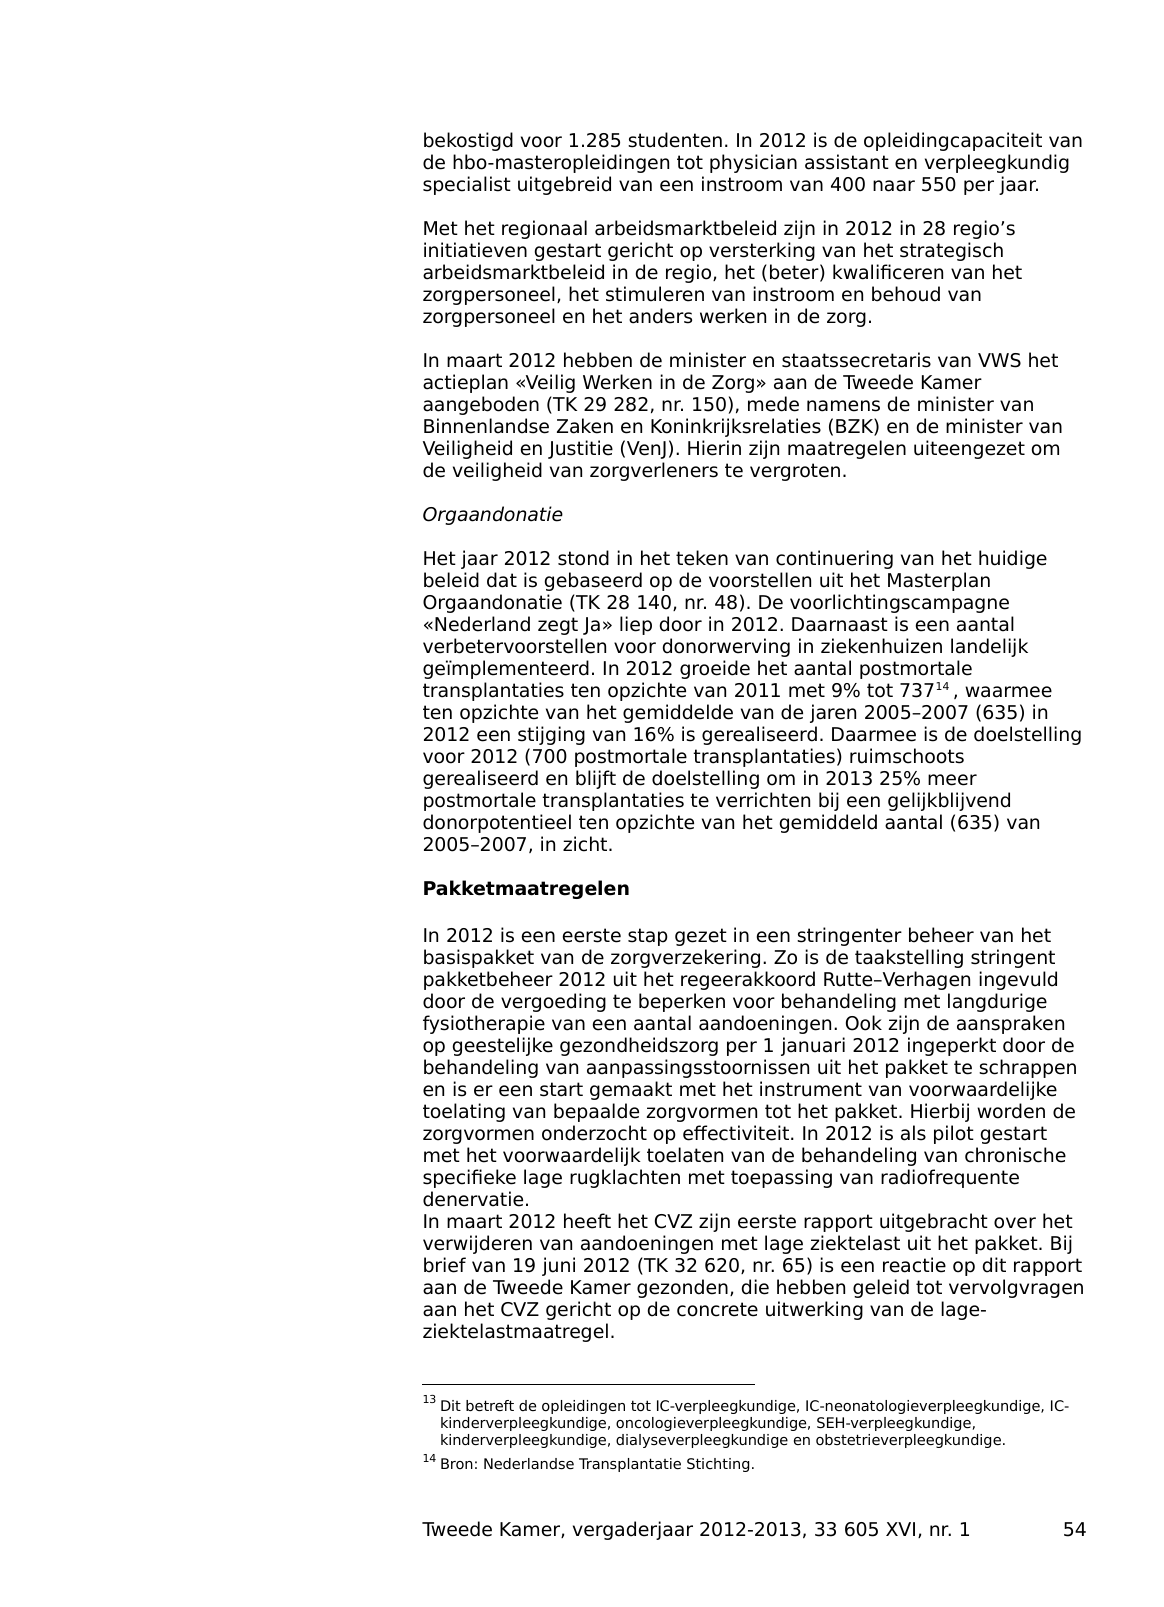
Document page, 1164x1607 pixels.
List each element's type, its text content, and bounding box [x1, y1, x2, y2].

text Het jaar 2012 stond in het teken van continuering van het huidige beleid dat is gebaseerd op de voorstellen uit het Masterplan Orgaandonatie (TK 28 140, nr. 48). De voorlichtingscampagne «Nederland zegt Ja» liep door in 2012. Daarnaast is een aantal verbetervoorstellen voor donorwerving in ziekenhuizen landelijk geïmplementeerd. In 2012 groeide het aantal postmortale transplantaties ten opzichte van 2011 met 9% tot 737, waarmee ten opzichte van het gemiddelde van de jaren 2005–2007 (635) in 2012 een stijging van 16% is gerealiseerd. Daarmee is de doelstelling voor 2012 (700 postmortale transplantaties) ruimschoots gerealiseerd en blijft de doelstelling om in 2013 25% meer postmortale transplantaties te verrichten bij een gelijkblijvend donorpotentieel ten opzichte van het gemiddeld aantal (635) van 2005–2007, in zicht. [422, 548, 1087, 856]
text In maart 2012 hebben de minister en staatssecretaris van VWS het actieplan «Veilig Werken in de Zorg» aan de Tweede Kamer aangeboden (TK 29 282, nr. 150), mede namens de minister van Binnenlandse Zaken en Koninkrijksrelaties (BZK) en de minister van Veiligheid en Justitie (VenJ). Hierin zijn maatregelen uiteengezet om de veiligheid van zorgverleners te vergroten. [422, 350, 1087, 482]
text In maart 2012 heeft het CVZ zijn eerste rapport uitgebracht over het verwijderen van aandoeningen met lage ziektelast uit het pakket. Bij brief van 19 juni 2012 (TK 32 620, nr. 65) is een reactie op dit rapport aan de Tweede Kamer gezonden, die hebben geleid tot vervolgvragen aan het CVZ gericht op de concrete uitwerking van de lage-ziektelastmaatregel. [422, 1211, 1087, 1343]
text Bron: Nederlandse Transplantatie Stichting. [422, 1452, 1087, 1474]
text Met het regionaal arbeidsmarktbeleid zijn in 2012 in 28 regio’s initiatieven gestart gericht op versterking van het strategisch arbeidsmarktbeleid in de regio, het (beter) kwalificeren van het zorgpersoneel, het stimuleren van instroom en behoud van zorgpersoneel en het anders werken in de zorg. [422, 218, 1087, 328]
subtitle Orgaandonatie [422, 504, 1087, 526]
text Dit betreft de opleidingen tot IC-verpleegkundige, IC-neonatologieverpleegkundige, IC-kinderverpleegkundige, oncologieverpleegkundige, SEH-verpleegkundige, kinderverpleegkundige, dialyseverpleegkundige en obstetrieverpleegkundige. [422, 1393, 1087, 1449]
text In 2012 is een eerste stap gezet in een stringenter beheer van het basispakket van de zorgverzekering. Zo is de taakstelling stringent pakketbeheer 2012 uit het regeerakkoord Rutte–Verhagen ingevuld door de vergoeding te beperken voor behandeling met langdurige fysiotherapie van een aantal aandoeningen. Ook zijn de aanspraken op geestelijke gezondheidszorg per 1 januari 2012 ingeperkt door de behandeling van aanpassingsstoornissen uit het pakket te schrappen en is er een start gemaakt met het instrument van voorwaardelijke toelating van bepaalde zorgvormen tot het pakket. Hierbij worden de zorgvormen onderzocht op effectiviteit. In 2012 is als pilot gestart met het voorwaardelijk toelaten van de behandeling van chronische specifieke lage rugklachten met toepassing van radiofrequente denervatie. [422, 925, 1087, 1211]
subtitle Pakketmaatregelen [422, 878, 1087, 900]
text bekostigd voor 1.285 studenten. In 2012 is de opleidingcapaciteit van de hbo-masteropleidingen tot physician assistant en verpleegkundig specialist uitgebreid van een instroom van 400 naar 550 per jaar. [422, 130, 1087, 196]
